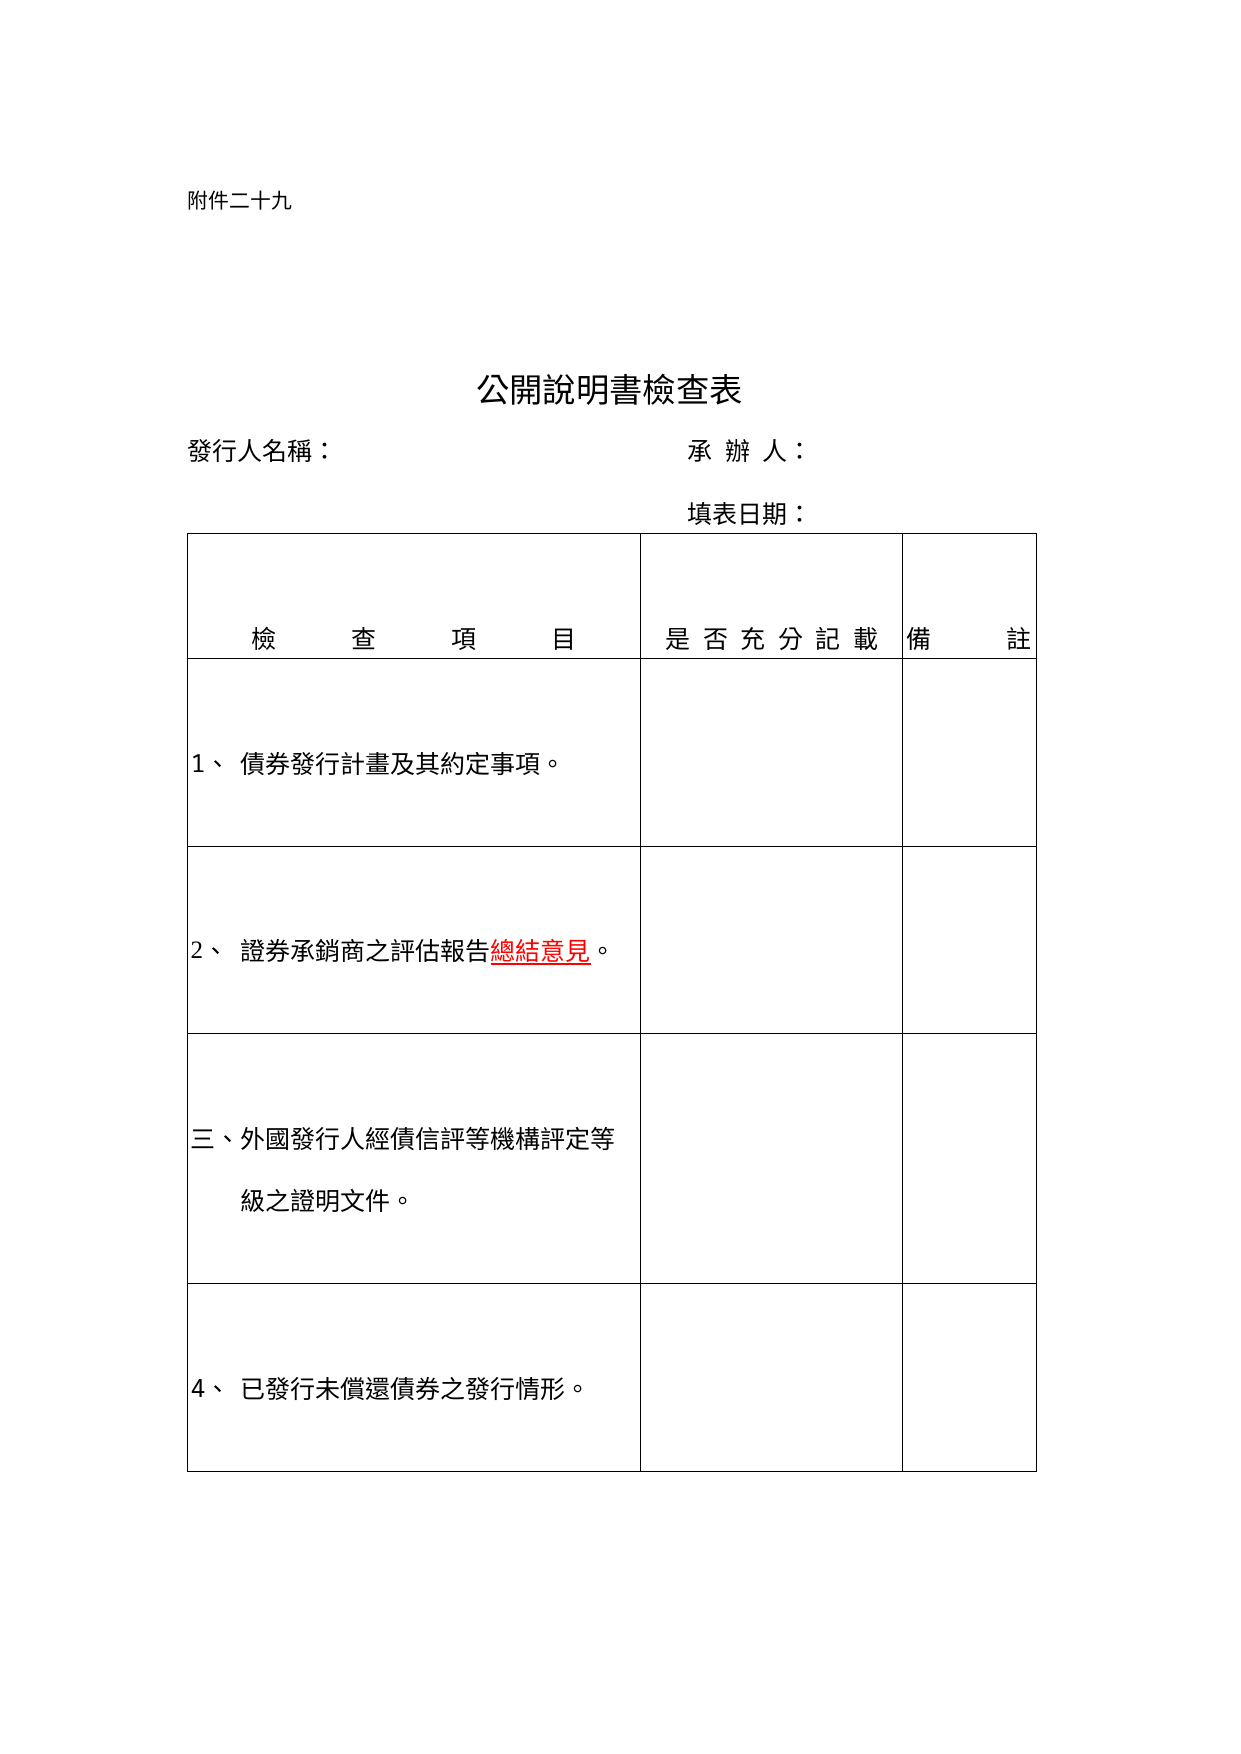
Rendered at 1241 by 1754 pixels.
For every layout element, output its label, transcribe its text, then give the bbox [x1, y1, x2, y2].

text 填表日期： [187, 471, 1031, 533]
table_cell [641, 1034, 902, 1283]
table_cell [641, 847, 902, 1033]
table_cell [641, 659, 902, 846]
table_cell 三、外國發行人經債信評等機構評定等 級之證明文件。 [188, 1034, 640, 1283]
table_cell [903, 1034, 1036, 1283]
table_cell [903, 847, 1036, 1033]
table_cell 已發行未償還債券之發行情形。 [188, 1284, 640, 1471]
table_header 備 註 [903, 534, 1036, 658]
table_cell [903, 659, 1036, 846]
table_cell 債券發行計畫及其約定事項。 [188, 659, 640, 846]
table_cell [903, 1284, 1036, 1471]
table_cell 證券承銷商之評估報告總結意見。 [188, 847, 640, 1033]
table_cell [641, 1284, 902, 1471]
table_header 是 否 充 分 記 載 [641, 534, 902, 658]
text 發行人名稱： 承 辦 人： [187, 408, 1031, 471]
text 附件二十九 [187, 158, 1031, 221]
table_header 檢 查 項 目 [188, 534, 640, 658]
text 公開說明書檢查表 [187, 346, 1031, 408]
